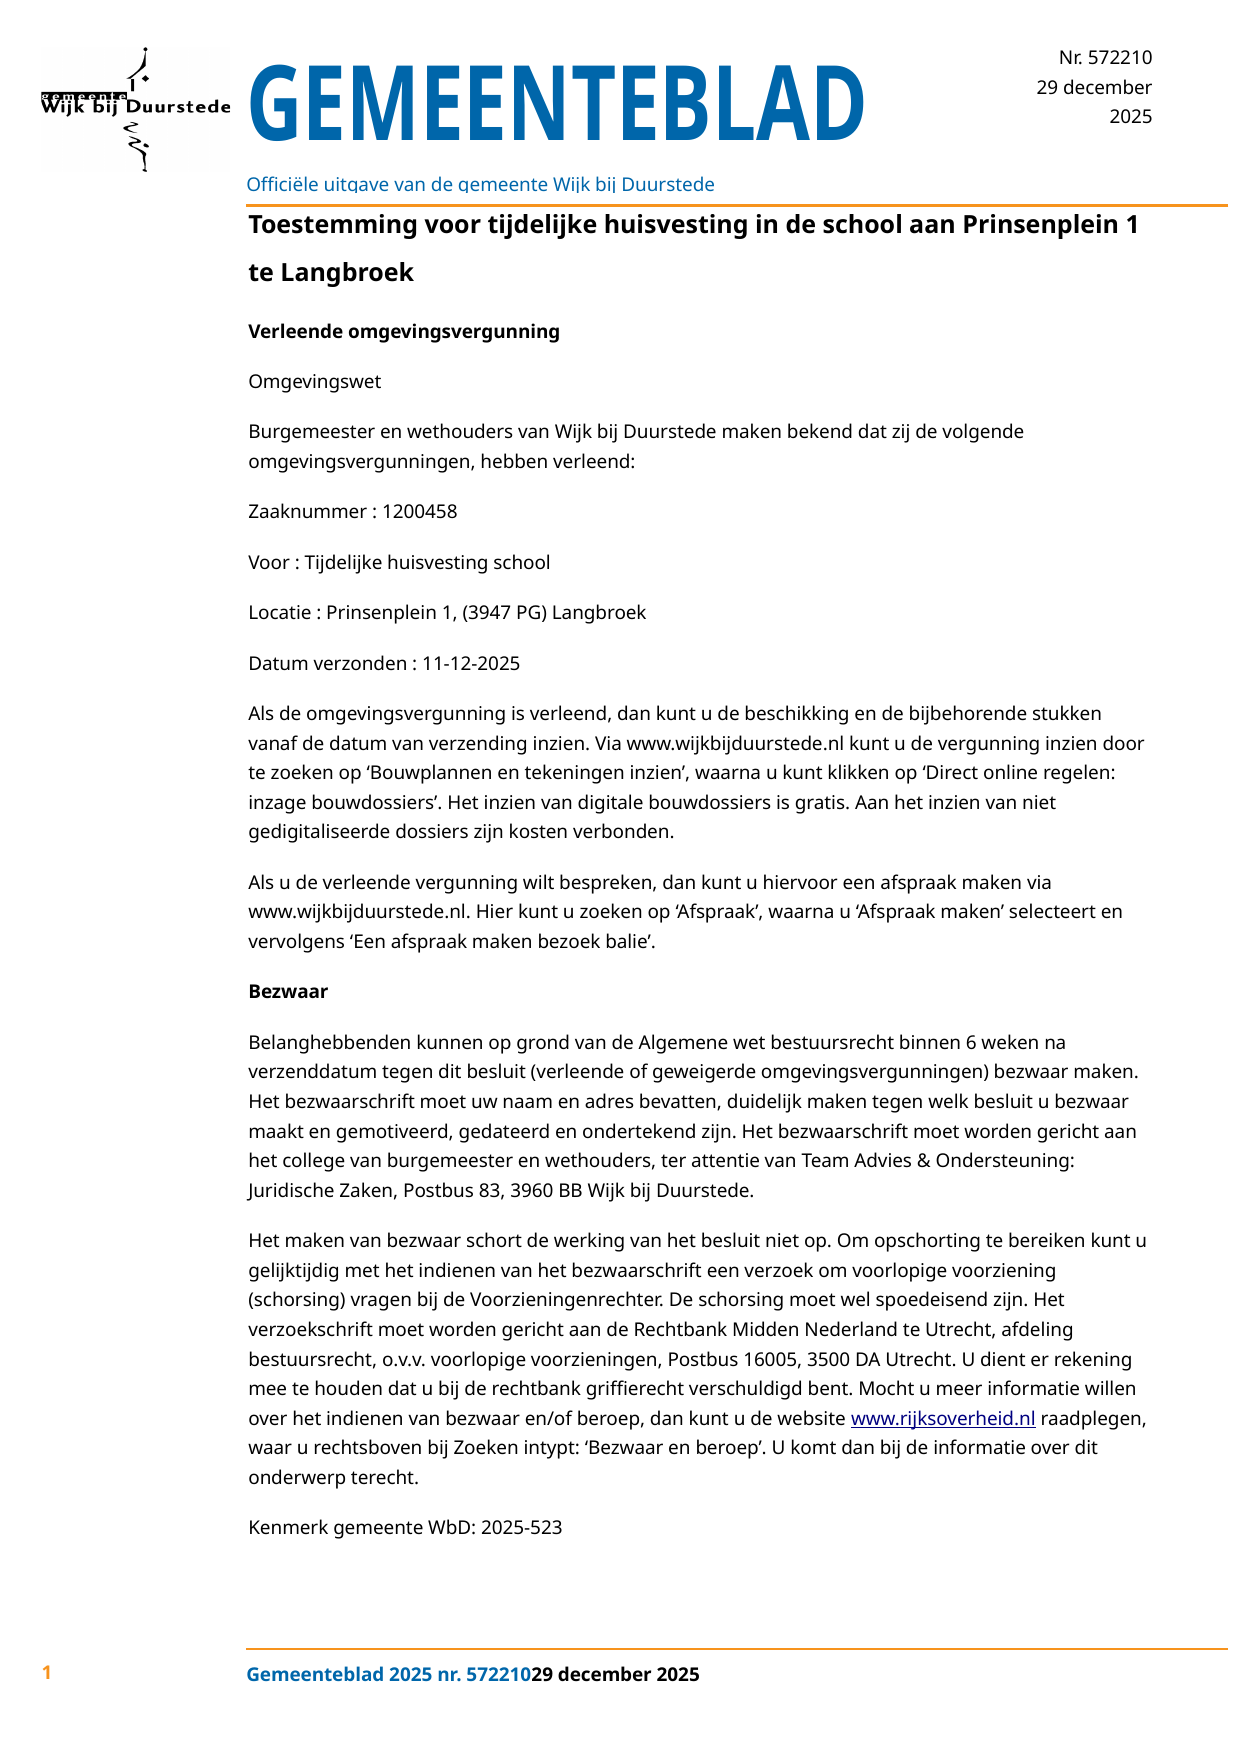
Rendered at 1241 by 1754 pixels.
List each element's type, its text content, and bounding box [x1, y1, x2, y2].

text Het maken van bezwaar schort de werking van het besluit niet op. Om opschorting te bereiken kunt u gelijktijdig met het indienen van het bezwaarschrift een verzoek om voorlopige voorziening (schorsing) vragen bij de Voorzieningenrechter. De schorsing moet wel spoedeisend zijn. Het verzoekschrift moet worden gericht aan de Rechtbank Midden Nederland te Utrecht, afdeling bestuursrecht, o.v.v. voorlopige voorzieningen, Postbus 16005, 3500 DA Utrecht. U dient er rekening mee te houden dat u bij de rechtbank griffierecht verschuldigd bent. Mocht u meer informatie willen over het indienen van bezwaar en/of beroep, dan kunt u de website www.rijksoverheid.nl raadplegen, waar u rechtsboven bij Zoeken intypt: ‘Bezwaar en beroep’. U komt dan bij de informatie over dit onderwerp terecht. [248, 1227, 1152, 1490]
text Bezwaar [248, 979, 1152, 1004]
text Omgevingswet [248, 368, 1152, 394]
text Voor : Tijdelijke huisvesting school [248, 549, 1152, 575]
text Locatie : Prinsenplein 1, (3947 PG) Langbroek [248, 599, 1152, 625]
text Kenmerk gemeente WbD: 2025-523 [248, 1514, 1152, 1540]
text Zaaknummer : 1200458 [248, 499, 1152, 524]
text Als de omgevingsvergunning is verleend, dan kunt u de beschikking en de bijbehorende stukken vanaf de datum van verzending inzien. Via www.wijkbijduurstede.nl kunt u de vergunning inzien door te zoeken op ‘Bouwplannen en tekeningen inzien’, waarna u kunt klikken op ‘Direct online regelen: inzage bouwdossiers’. Het inzien van digitale bouwdossiers is gratis. Aan het inzien van niet gedigitaliseerde dossiers zijn kosten verbonden. [248, 700, 1152, 844]
text Burgemeester en wethouders van Wijk bij Duurstede maken bekend dat zij de volgende omgevingsvergunningen, hebben verleend: [248, 419, 1152, 474]
text Belanghebbenden kunnen op grond van de Algemene wet bestuursrecht binnen 6 weken na verzenddatum tegen dit besluit (verleende of geweigerde omgevingsvergunningen) bezwaar maken. Het bezwaarschrift moet uw naam en adres bevatten, duidelijk maken tegen welk besluit u bezwaar maakt en gemotiveerd, gedateerd en ondertekend zijn. Het bezwaarschrift moet worden gericht aan het college van burgemeester en wethouders, ter attentie van Team Advies & Ondersteuning: Juridische Zaken, Postbus 83, 3960 BB Wijk bij Duurstede. [248, 1029, 1152, 1203]
text Als u de verleende vergunning wilt bespreken, dan kunt u hiervoor een afspraak maken via www.wijkbijduurstede.nl. Hier kunt u zoeken op ‘Afspraak’, waarna u ‘Afspraak maken’ selecteert en vervolgens ‘Een afspraak maken bezoek balie’. [248, 869, 1152, 954]
text Verleende omgevingsvergunning [248, 318, 1152, 344]
picture [41, 47, 231, 172]
text Toestemming voor tijdelijke huisvesting in de school aan Prinsenplein 1 te Langbroek [248, 207, 1152, 288]
text Datum verzonden : 11-12-2025 [248, 650, 1152, 676]
